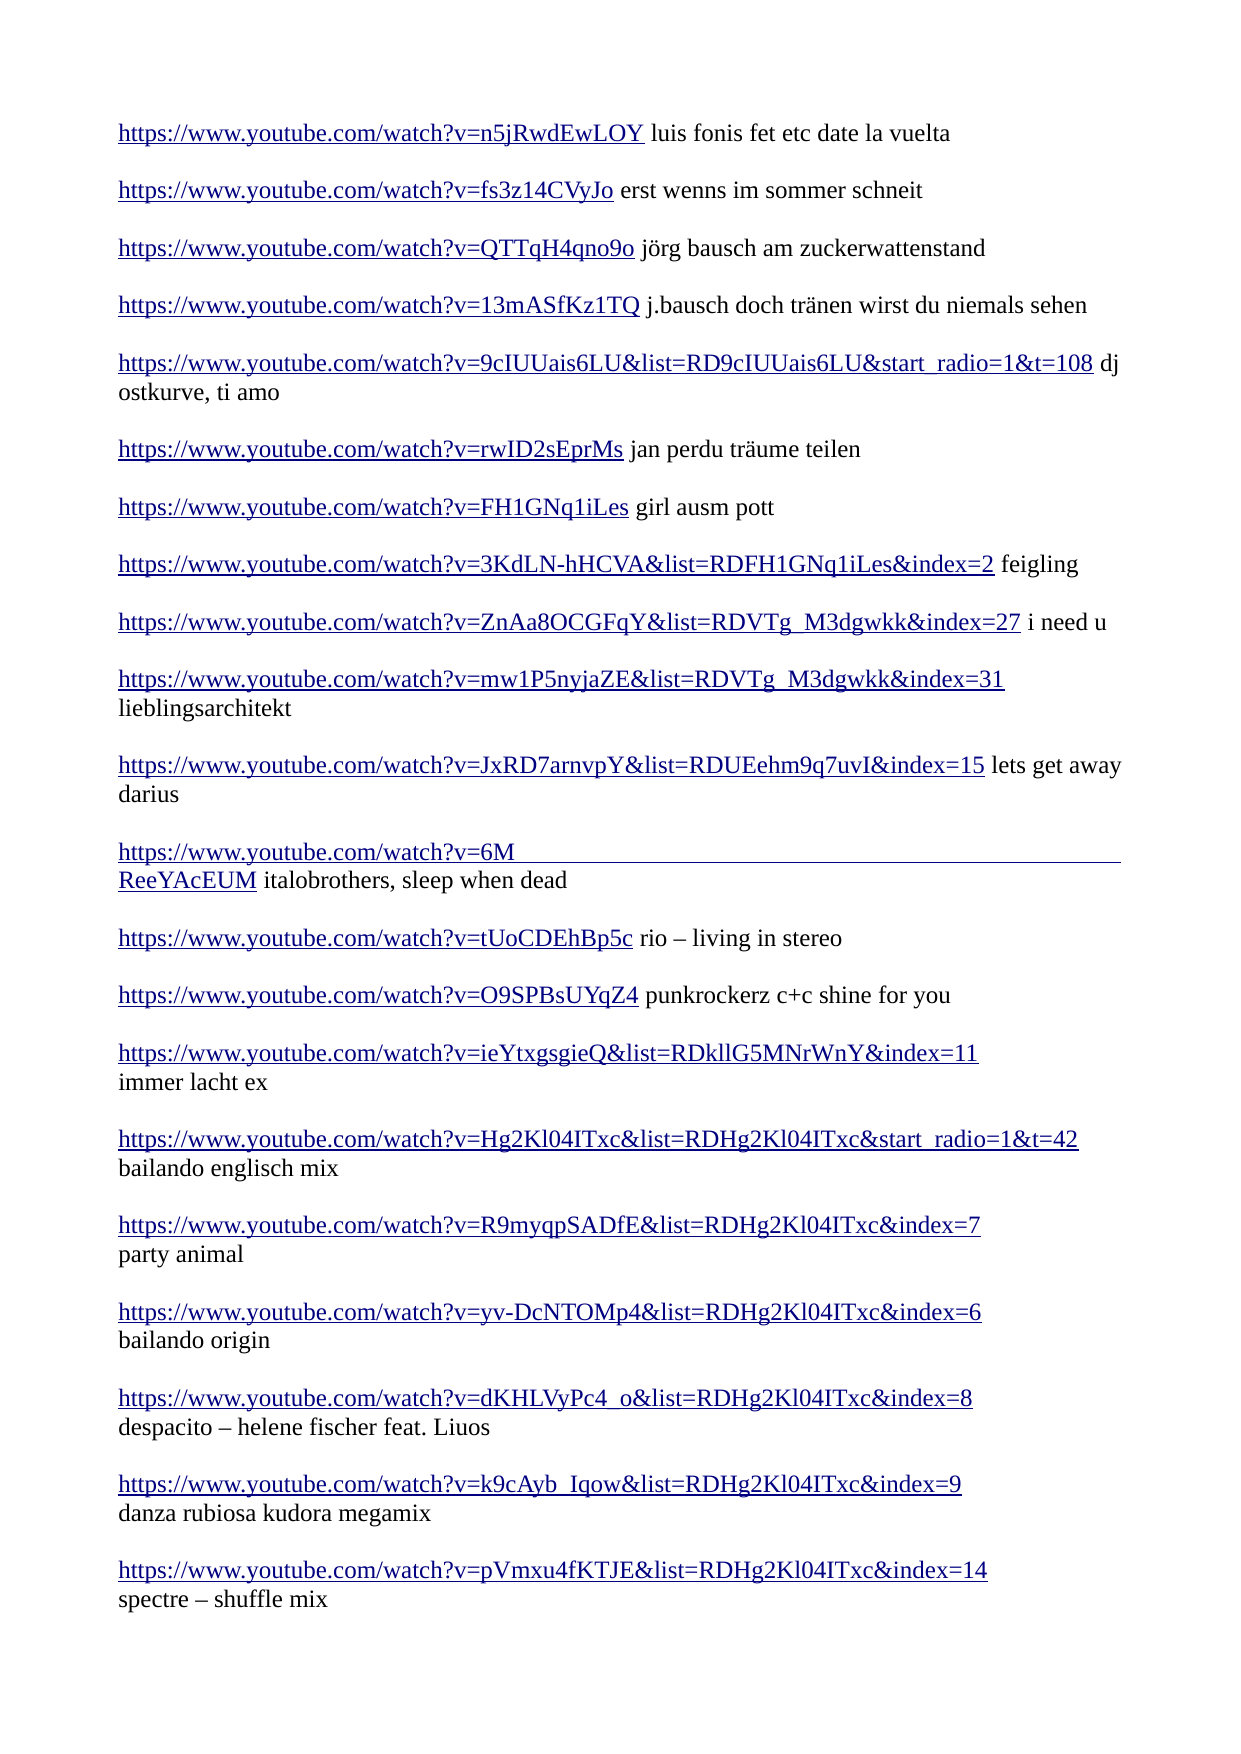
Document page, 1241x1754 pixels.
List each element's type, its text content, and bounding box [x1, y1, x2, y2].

text bailando origin [118, 1326, 1122, 1354]
text https://www.youtube.com/watch?v=9cIUUais6LU&list=RD9cIUUais6LU&start_radio=1&t=108 dj ostkurve, ti amo [118, 348, 1122, 406]
text https://www.youtube.com/watch?v=JxRD7arnvpY&list=RDUEehm9q7uvI&index=15 lets get away darius [118, 751, 1122, 808]
text https://www.youtube.com/watch?v=3KdLN-hHCVA&list=RDFH1GNq1iLes&index=2 feigling [118, 549, 1122, 578]
text https://www.youtube.com/watch?v=pVmxu4fKTJE&list=RDHg2Kl04ITxc&index=14 [118, 1556, 1122, 1584]
text https://www.youtube.com/watch?v=13mASfKz1TQ j.bausch doch tränen wirst du niemals sehen [118, 291, 1122, 319]
text https://www.youtube.com/watch?v=tUoCDEhBp5c rio – living in stereo [118, 923, 1122, 952]
text https://www.youtube.com/watch?v=mw1P5nyjaZE&list=RDVTg_M3dgwkk&index=31 lieblingsarchitekt [118, 664, 1122, 722]
text https://www.youtube.com/watch?v=dKHLVyPc4_o&list=RDHg2Kl04ITxc&index=8 [118, 1383, 1122, 1412]
text party animal [118, 1239, 1122, 1268]
text immer lacht ex [118, 1067, 1122, 1096]
text https://www.youtube.com/watch?v=Hg2Kl04ITxc&list=RDHg2Kl04ITxc&start_radio=1&t=42 bailando englisch mix [118, 1124, 1122, 1182]
text https://www.youtube.com/watch?v=rwID2sEprMs jan perdu träume teilen [118, 434, 1122, 463]
text https://www.youtube.com/watch?v=fs3z14CVyJo erst wenns im sommer schneit [118, 176, 1122, 204]
text https://www.youtube.com/watch?v=O9SPBsUYqZ4 punkrockerz c+c shine for you [118, 981, 1122, 1009]
text spectre – shuffle mix [118, 1584, 1122, 1613]
text https://www.youtube.com/watch?v=QTTqH4qno9o jörg bausch am zuckerwattenstand [118, 233, 1122, 262]
text https://www.youtube.com/watch?v=FH1GNq1iLes girl ausm pott [118, 492, 1122, 521]
text https://www.youtube.com/watch?v=R9myqpSADfE&list=RDHg2Kl04ITxc&index=7 [118, 1211, 1122, 1239]
text https://www.youtube.com/watch?v=yv-DcNTOMp4&list=RDHg2Kl04ITxc&index=6 [118, 1297, 1122, 1326]
text https://www.youtube.com/watch?v=ZnAa8OCGFqY&list=RDVTg_M3dgwkk&index=27 i need u [118, 607, 1122, 636]
text danza rubiosa kudora megamix [118, 1498, 1122, 1527]
text despacito – helene fischer feat. Liuos [118, 1412, 1122, 1441]
text https://www.youtube.com/watch?v=n5jRwdEwLOY luis fonis fet etc date la vuelta [118, 118, 1122, 147]
text https://www.youtube.com/watch?v=ieYtxgsgieQ&list=RDkllG5MNrWnY&index=11 [118, 1038, 1122, 1067]
text https://www.youtube.com/watch?v=k9cAyb_Iqow&list=RDHg2Kl04ITxc&index=9 [118, 1469, 1122, 1498]
text https://www.youtube.com/watch?v=6M ReeYAcEUM italobrothers, sleep when dead [118, 837, 1122, 894]
